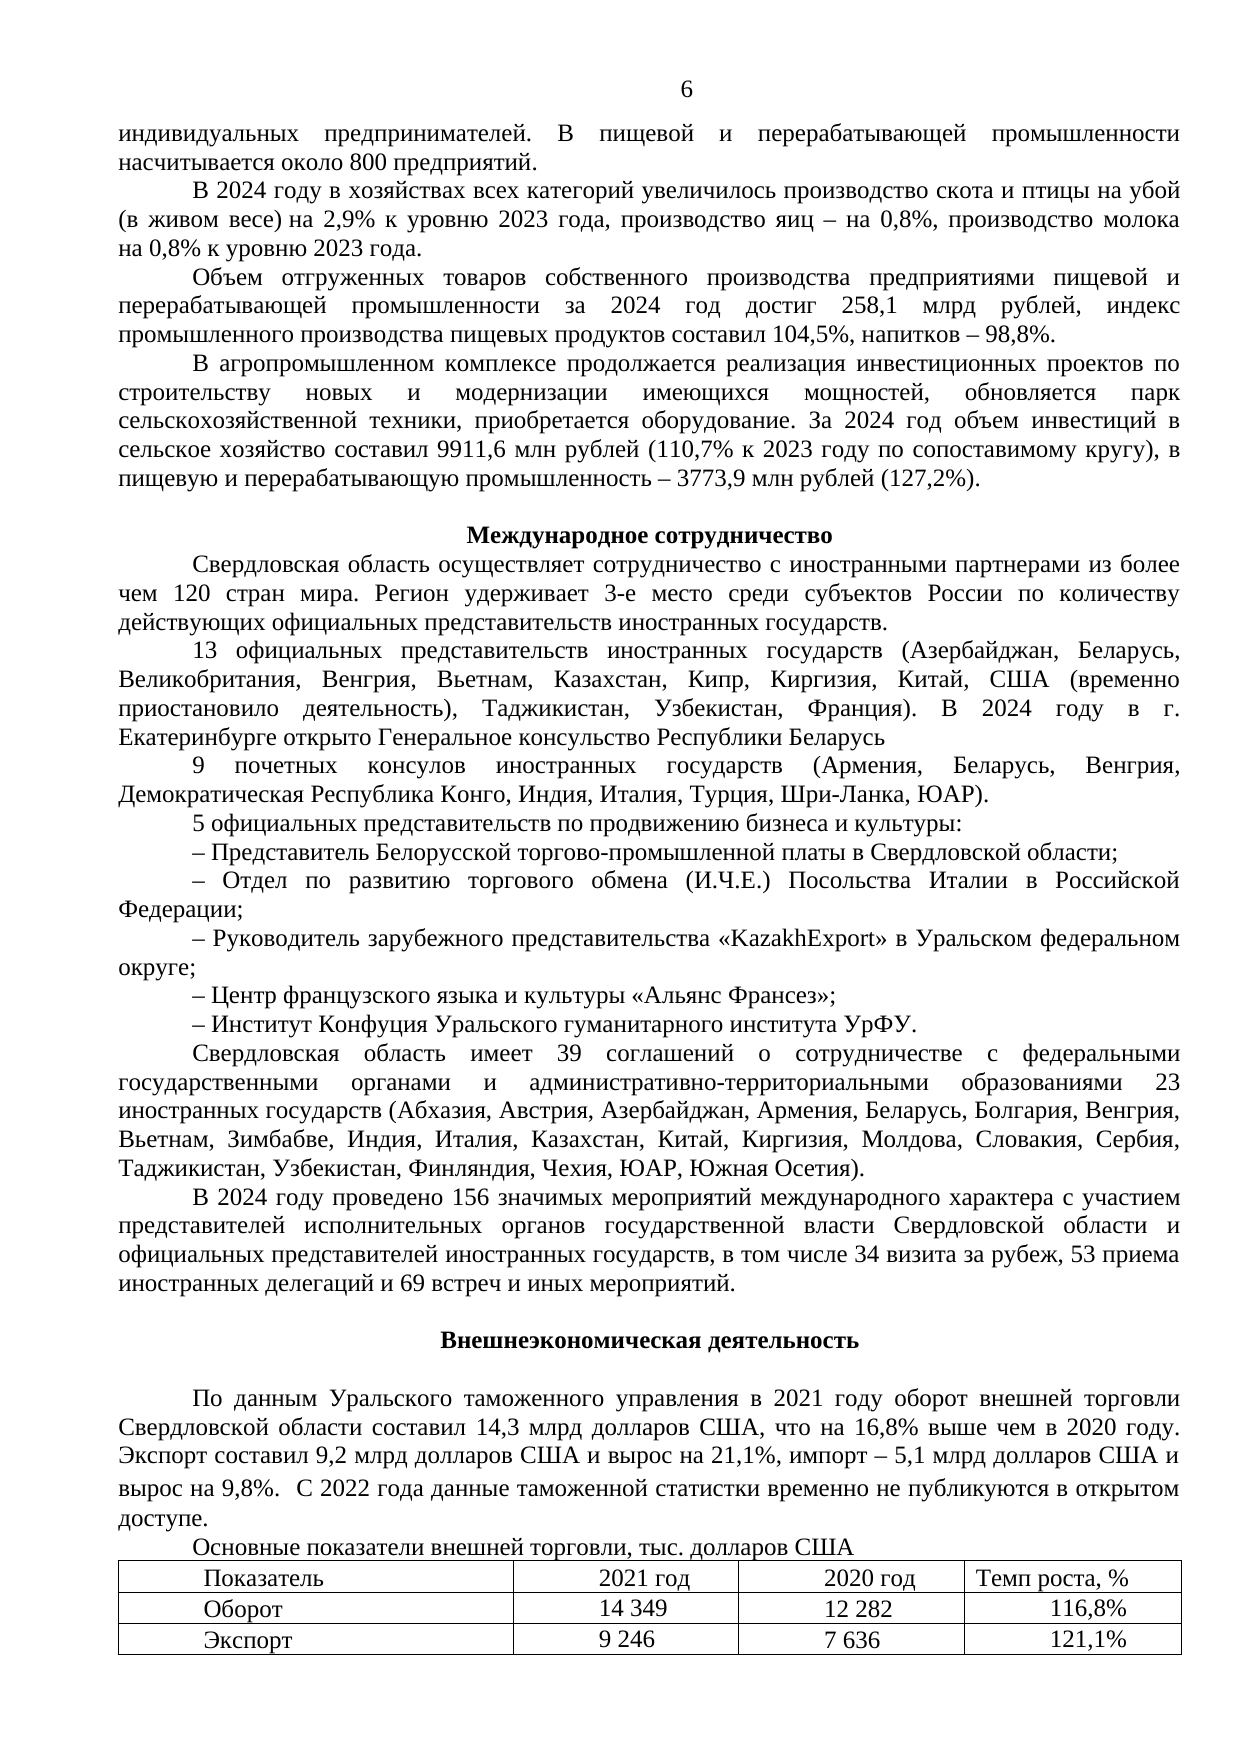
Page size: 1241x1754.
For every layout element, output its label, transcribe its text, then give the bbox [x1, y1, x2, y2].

text 13 официальных представительств иностранных государств (Азербайджан, Беларусь, Великобритания, Венгрия, Вьетнам, Казахстан, Кипр, Киргизия, Китай, США (временно приостановило деятельность), Таджикистан, Узбекистан, Франция). В 2024 году в г. Екатеринбурге открыто Генеральное консульство Республики Беларусь [118, 636, 1181, 751]
table_cell 116,8% [965, 1593, 1181, 1623]
table_cell Оборот [119, 1593, 513, 1623]
text По данным Уральского таможенного управления в 2021 году оборот внешней торговли Свердловской области составил 14,3 млрд долларов США, что на 16,8% выше чем в 2020 году. Экспорт составил 9,2 млрд долларов США и вырос на 21,1%, импорт – 5,1 млрд долларов США и вырос на 9,8%. С 2022 года данные таможенной статистки временно не публикуются в открытом доступе. [118, 1383, 1181, 1532]
table_header Показатель [119, 1561, 513, 1592]
text Внешнеэкономическая деятельность [118, 1326, 1181, 1354]
text – Институт Конфуция Уральского гуманитарного института УрФУ. [118, 1009, 1181, 1038]
text В 2024 году проведено 156 значимых мероприятий международного характера с участием представителей исполнительных органов государственной власти Свердловской области и официальных представителей иностранных государств, в том числе 34 визита за рубеж, 53 приема иностранных делегаций и 69 встреч и иных мероприятий. [118, 1182, 1181, 1297]
text – Центр французского языка и культуры «Альянс Франсез»; [118, 981, 1181, 1009]
text 9 почетных консулов иностранных государств (Армения, Беларусь, Венгрия, Демократическая Республика Конго, Индия, Италия, Турция, Шри-Ланка, ЮАР). [118, 751, 1181, 808]
table_header 2021 год [514, 1561, 738, 1592]
table_cell 12 282 [739, 1593, 964, 1623]
text – Руководитель зарубежного представительства «KazakhExport» в Уральском федеральном округе; [118, 923, 1181, 981]
table_cell Экспорт [119, 1624, 513, 1654]
table_cell 14 349 [514, 1593, 738, 1623]
table_cell 9 246 [514, 1624, 738, 1654]
table_cell 121,1% [965, 1624, 1181, 1654]
text Международное сотрудничество [118, 521, 1181, 549]
text – Отдел по развитию торгового обмена (И.Ч.Е.) Посольства Италии в Российской Федерации; [118, 866, 1181, 923]
text Объем отгруженных товаров собственного производства предприятиями пищевой и перерабатывающей промышленности за 2024 год достиг 258,1 млрд рублей, индекс промышленного производства пищевых продуктов составил 104,5%, напитков – 98,8%. [118, 262, 1181, 348]
text Свердловская область осуществляет сотрудничество с иностранными партнерами из более чем 120 стран мира. Регион удерживает 3-е место среди субъектов России по количеству действующих официальных представительств иностранных государств. [118, 549, 1181, 636]
table_cell 7 636 [739, 1624, 964, 1654]
text 5 официальных представительств по продвижению бизнеса и культуры: [118, 808, 1181, 837]
table_header Темп роста, % [965, 1561, 1181, 1592]
text В 2024 году в хозяйствах всех категорий увеличилось производство скота и птицы на убой (в живом весе) на 2,9% к уровню 2023 года, производство яиц – на 0,8%, производство молока на 0,8% к уровню 2023 года. [118, 176, 1181, 262]
text В агропромышленном комплексе продолжается реализация инвестиционных проектов по строительству новых и модернизации имеющихся мощностей, обновляется парк сельскохозяйственной техники, приобретается оборудование. За 2024 год объем инвестиций в сельское хозяйство составил 9911,6 млн рублей (110,7% к 2023 году по сопоставимому кругу), в пищевую и перерабатывающую промышленность ‒ 3773,9 млн рублей (127,2%). [118, 348, 1181, 492]
text Основные показатели внешней торговли, тыс. долларов США [118, 1532, 1181, 1560]
table_header 2020 год [739, 1561, 964, 1592]
text – Представитель Белорусской торгово-промышленной платы в Свердловской области; [118, 837, 1181, 866]
text индивидуальных предпринимателей. В пищевой и перерабатывающей промышленности насчитывается около 800 предприятий. [118, 118, 1181, 176]
text Свердловская область имеет 39 соглашений о сотрудничестве с федеральными государственными органами и административно-территориальными образованиями 23 иностранных государств (Абхазия, Австрия, Азербайджан, Армения, Беларусь, Болгария, Венгрия, Вьетнам, Зимбабве, Индия, Италия, Казахстан, Китай, Киргизия, Молдова, Словакия, Сербия, Таджикистан, Узбекистан, Финляндия, Чехия, ЮАР, Южная Осетия). [118, 1038, 1181, 1182]
